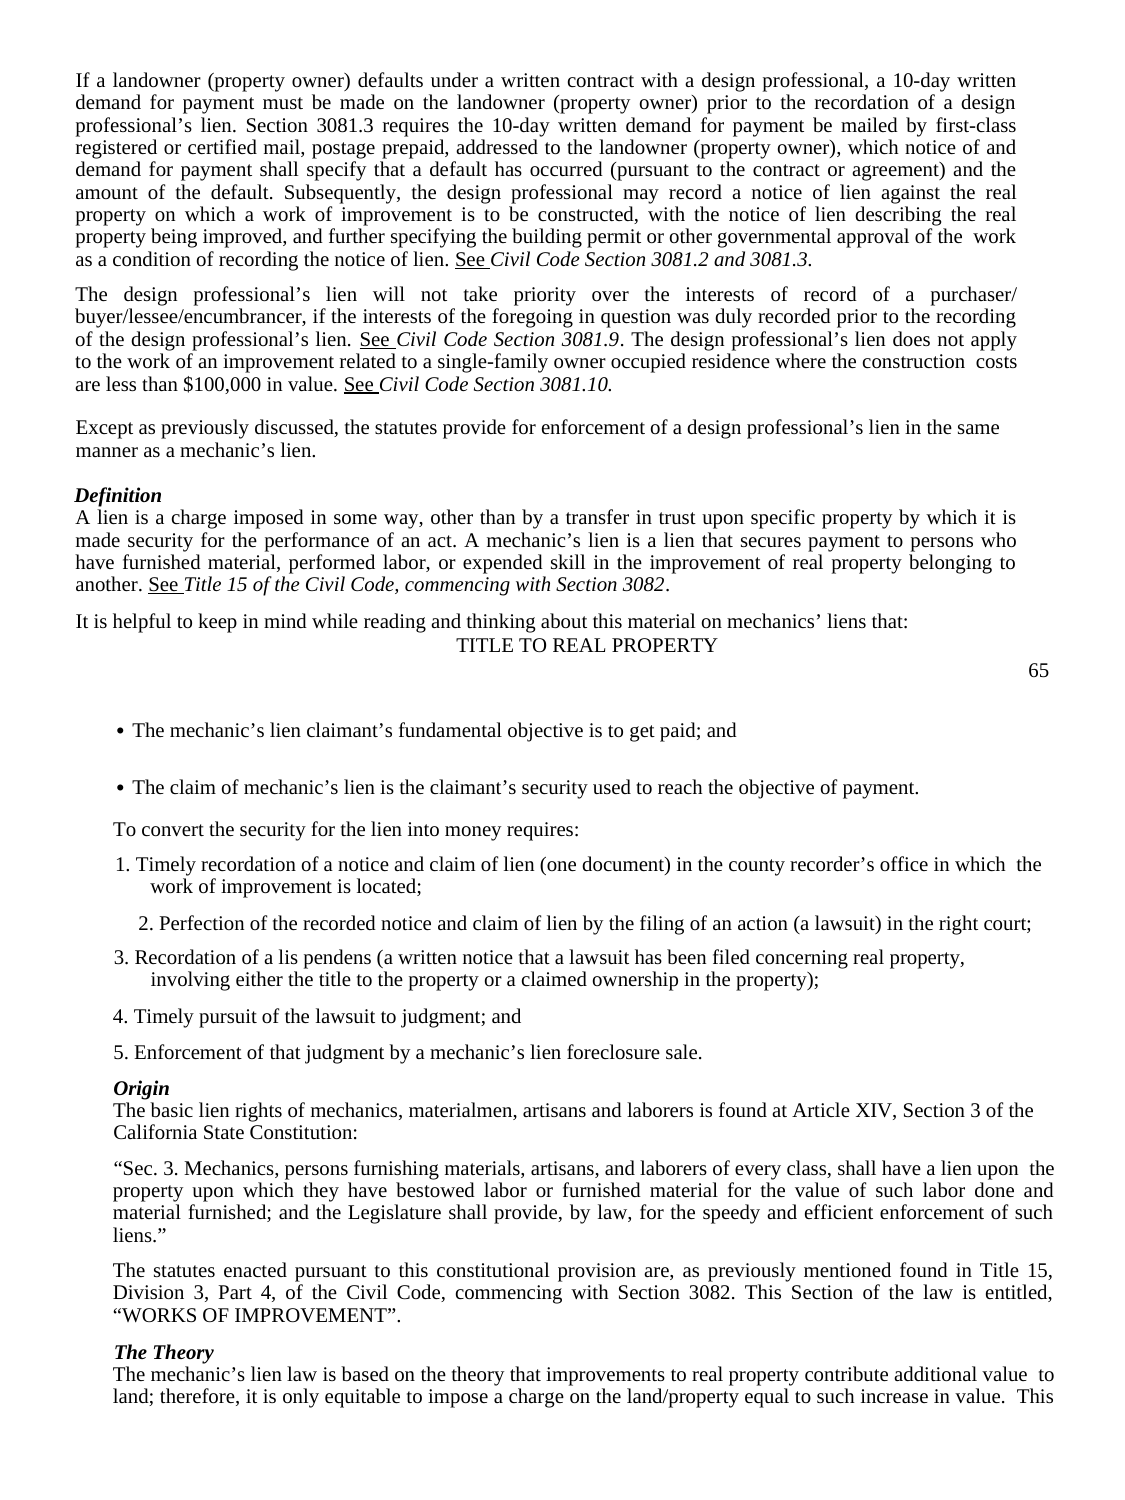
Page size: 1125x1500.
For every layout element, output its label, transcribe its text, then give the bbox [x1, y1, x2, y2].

text The design professional’s lien will not take priority over the interests of record of a purchaser/ buyer/lessee/encumbrancer, if the interests of the foregoing in question was duly recorded prior to the recording of the design professional’s lien. See Civil Code Section 3081.9. The design professional’s lien does not apply to the work of an improvement related to a single-family owner occupied residence where the construction costs are less than $100,000 in value. See Civil Code Section 3081.10. [75, 284, 1018, 396]
text Origin [113, 1076, 1056, 1100]
text A lien is a charge imposed in some way, other than by a transfer in trust upon specific property by which it is made security for the performance of an act. A mechanic’s lien is a lien that secures payment to persons who have furnished material, performed labor, or expended skill in the improvement of real property belonging to another. See Title 15 of the Civil Code, commencing with Section 3082. [75, 507, 1018, 596]
text If a landowner (property owner) defaults under a written contract with a design professional, a 10-day written demand for payment must be made on the landowner (property owner) prior to the recordation of a design professional’s lien. Section 3081.3 requires the 10-day written demand for payment be mailed by first-class registered or certified mail, postage prepaid, addressed to the landowner (property owner), which notice of and demand for payment shall specify that a default has occurred (pursuant to the contract or agreement) and the amount of the default. Subsequently, the design professional may record a notice of lien against the real property on which a work of improvement is to be constructed, with the notice of lien describing the real property being improved, and further specifying the building permit or other governmental approval of the work as a condition of recording the notice of lien. See Civil Code Section 3081.2 and 3081.3. [75, 69, 1018, 271]
text The statutes enacted pursuant to this constitutional provision are, as previously mentioned found in Title 15, Division 3, Part 4, of the Civil Code, commencing with Section 3082. This Section of the law is entitled, “WORKS OF IMPROVEMENT”. [113, 1260, 1055, 1327]
text 3. Recordation of a lis pendens (a written notice that a lawsuit has been filed concerning real property, involving either the title to the property or a claimed ownership in the property); [113, 947, 1056, 991]
text “Sec. 3. Mechanics, persons furnishing materials, artisans, and laborers of every class, shall have a lien upon the property upon which they have bestowed labor or furnished material for the value of such labor done and material furnished; and the Legislature shall provide, by law, for the speedy and efficient enforcement of such liens.” [113, 1157, 1055, 1247]
text 2. Perfection of the recorded notice and claim of lien by the filing of an action (a lawsuit) in the right court; [73, 911, 1032, 935]
text The basic lien rights of mechanics, materialmen, artisans and laborers is found at Article XIV, Section 3 of the California State Constitution: [113, 1100, 1055, 1144]
text 1. Timely recordation of a notice and claim of lien (one document) in the county recorder’s office in which the work of improvement is located; [115, 853, 1055, 898]
text The Theory [113, 1340, 1056, 1364]
text 5. Enforcement of that judgment by a mechanic’s lien foreclosure sale. [113, 1040, 1056, 1064]
text TITLE TO REAL PROPERTY [73, 633, 718, 657]
text It is helpful to keep in mind while reading and thinking about this material on mechanics’ liens that: [75, 609, 1056, 633]
text ∙ The claim of mechanic’s lien is the claimant’s security used to reach the objective of payment. To convert the security for the lien into money requires: [113, 763, 944, 841]
text ∙ The mechanic’s lien claimant’s fundamental objective is to get paid; and [113, 707, 1056, 750]
text Except as previously discussed, the statutes provide for enforcement of a design professional’s lien in the same manner as a mechanic’s lien. [75, 417, 1018, 462]
text The mechanic’s lien law is based on the theory that improvements to real property contribute additional value to land; therefore, it is only equitable to impose a charge on the land/property equal to such increase in value. This [113, 1364, 1056, 1408]
text 4. Timely pursuit of the lawsuit to judgment; and [113, 1004, 1056, 1028]
text Definition [74, 483, 1056, 507]
text 65 [73, 657, 1049, 682]
